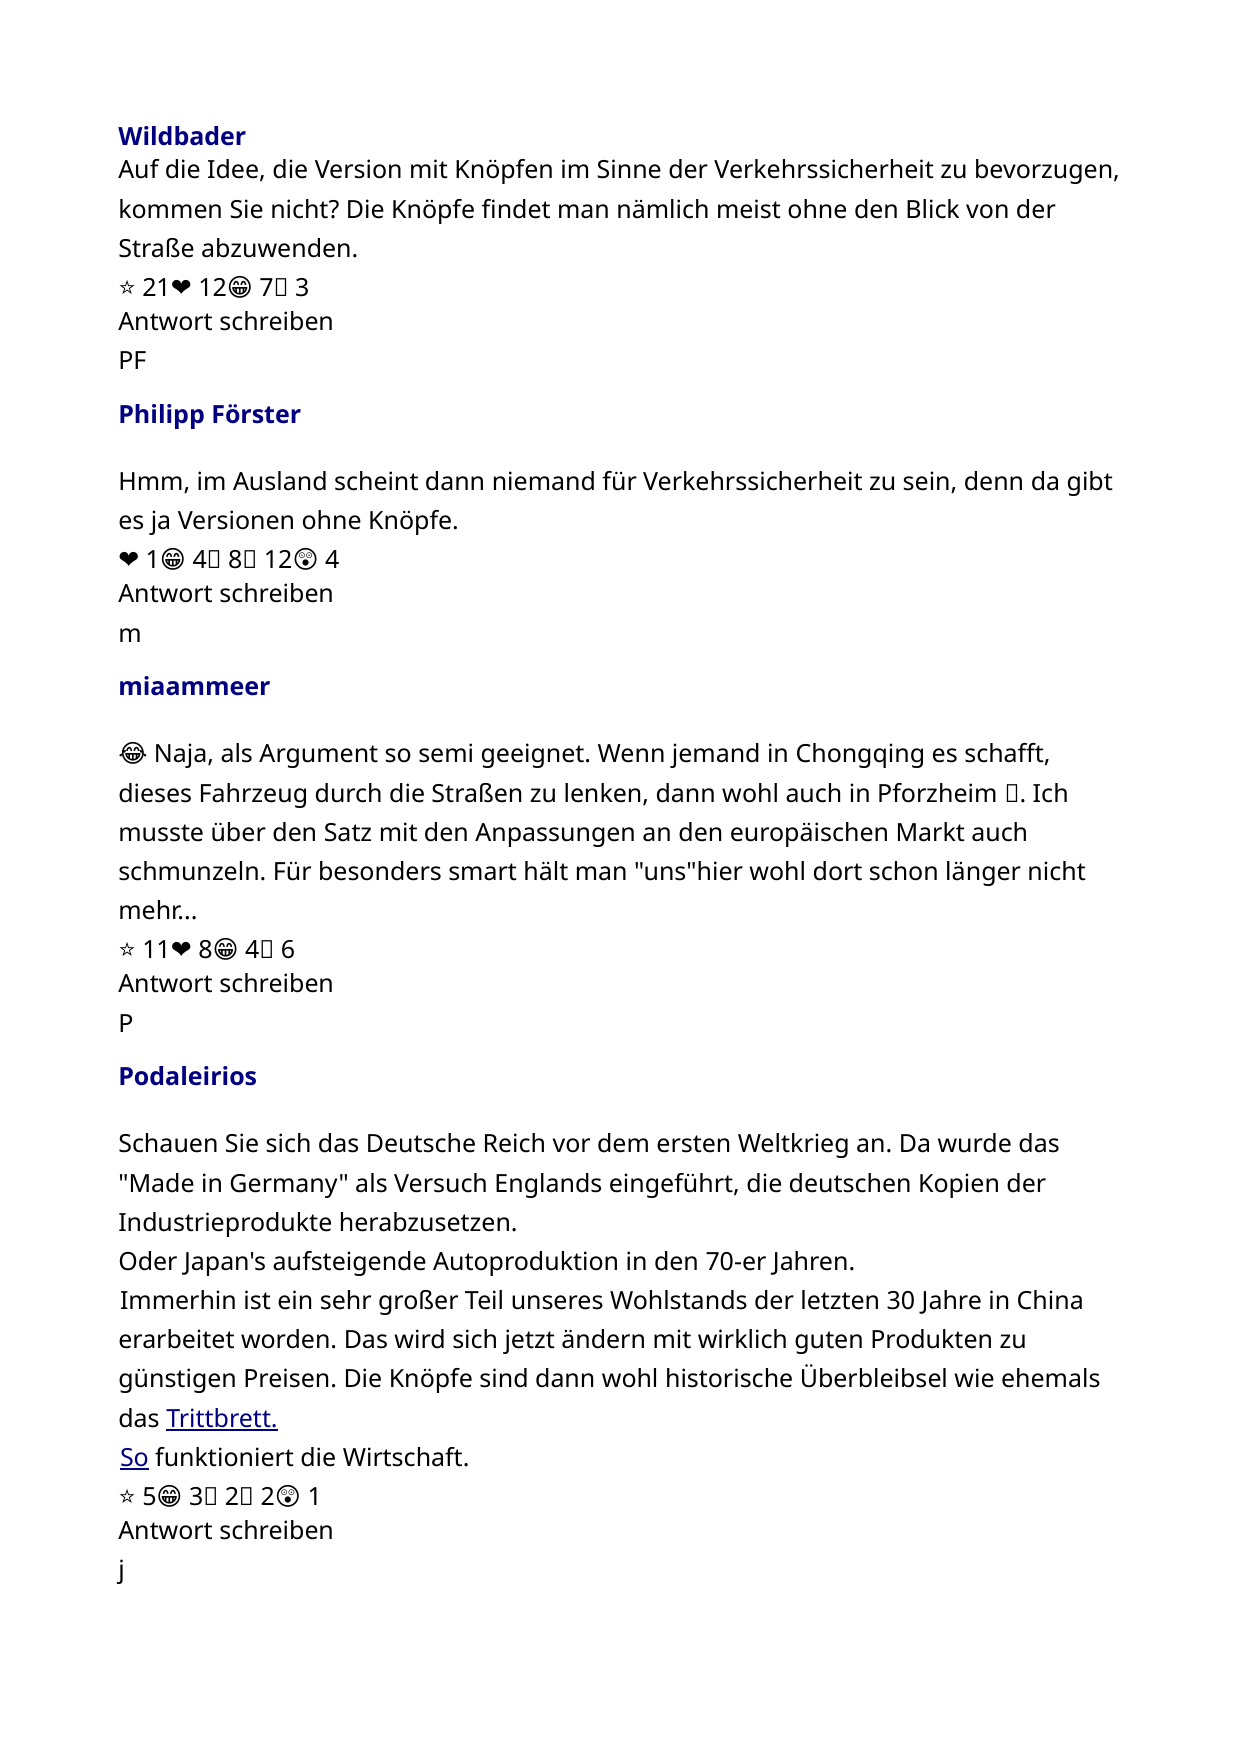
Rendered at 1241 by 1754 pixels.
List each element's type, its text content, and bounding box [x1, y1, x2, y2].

text So funktioniert die Wirtschaft. [118, 1439, 1122, 1473]
text m [118, 615, 1122, 649]
subtitle Philipp Förster [118, 397, 1122, 431]
text Antwort schreiben [118, 1513, 1122, 1547]
text Schauen Sie sich das Deutsche Reich vor dem ersten Weltkrieg an. Da wurde das "Made in Germany" als Versuch Englands eingeführt, die deutschen Kopien der Industrieprodukte herabzusetzen. [118, 1126, 1122, 1238]
text Immerhin ist ein sehr großer Teil unseres Wohlstands der letzten 30 Jahre in China erarbeitet worden. Das wird sich jetzt ändern mit wirklich guten Produkten zu günstigen Preisen. Die Knöpfe sind dann wohl historische Überbleibsel wie ehemals das Trittbrett. [118, 1283, 1122, 1434]
text j [118, 1552, 1122, 1586]
text Oder Japan's aufsteigende Autoproduktion in den 70-er Jahren. [118, 1243, 1122, 1278]
text Antwort schreiben [118, 576, 1122, 610]
text Hmm, im Ausland scheint dann niemand für Verkehrssicherheit zu sein, denn da gibt es ja Versionen ohne Knöpfe. [118, 464, 1122, 537]
text ⭐️ 21❤️ 12😁 7🙁 3 [118, 270, 1122, 304]
text Auf die Idee, die Version mit Knöpfen im Sinne der Verkehrssicherheit zu bevorzugen, kommen Sie nicht? Die Knöpfe findet man nämlich meist ohne den Blick von der Straße abzuwenden. [118, 152, 1122, 264]
subtitle Wildbader [118, 118, 1122, 152]
subtitle miaammeer [118, 669, 1122, 703]
text PF [118, 343, 1122, 377]
text ⭐️ 11❤️ 8😁 4🤨 6 [118, 932, 1122, 966]
text ❤️ 1😁 4🙁 8🤨 12😲 4 [118, 542, 1122, 576]
text ⭐️ 5😁 3🙁 2🤨 2😲 1 [118, 1478, 1122, 1513]
text Antwort schreiben [118, 304, 1122, 338]
text Antwort schreiben [118, 966, 1122, 1000]
text P [118, 1005, 1122, 1039]
text 😂 Naja, als Argument so semi geeignet. Wenn jemand in Chongqing es schafft, dieses Fahrzeug durch die Straßen zu lenken, dann wohl auch in Pforzheim 🤣. Ich musste über den Satz mit den Anpassungen an den europäischen Markt auch schmunzeln. Für besonders smart hält man "uns"hier wohl dort schon länger nicht mehr... [118, 736, 1122, 927]
subtitle Podaleirios [118, 1059, 1122, 1093]
